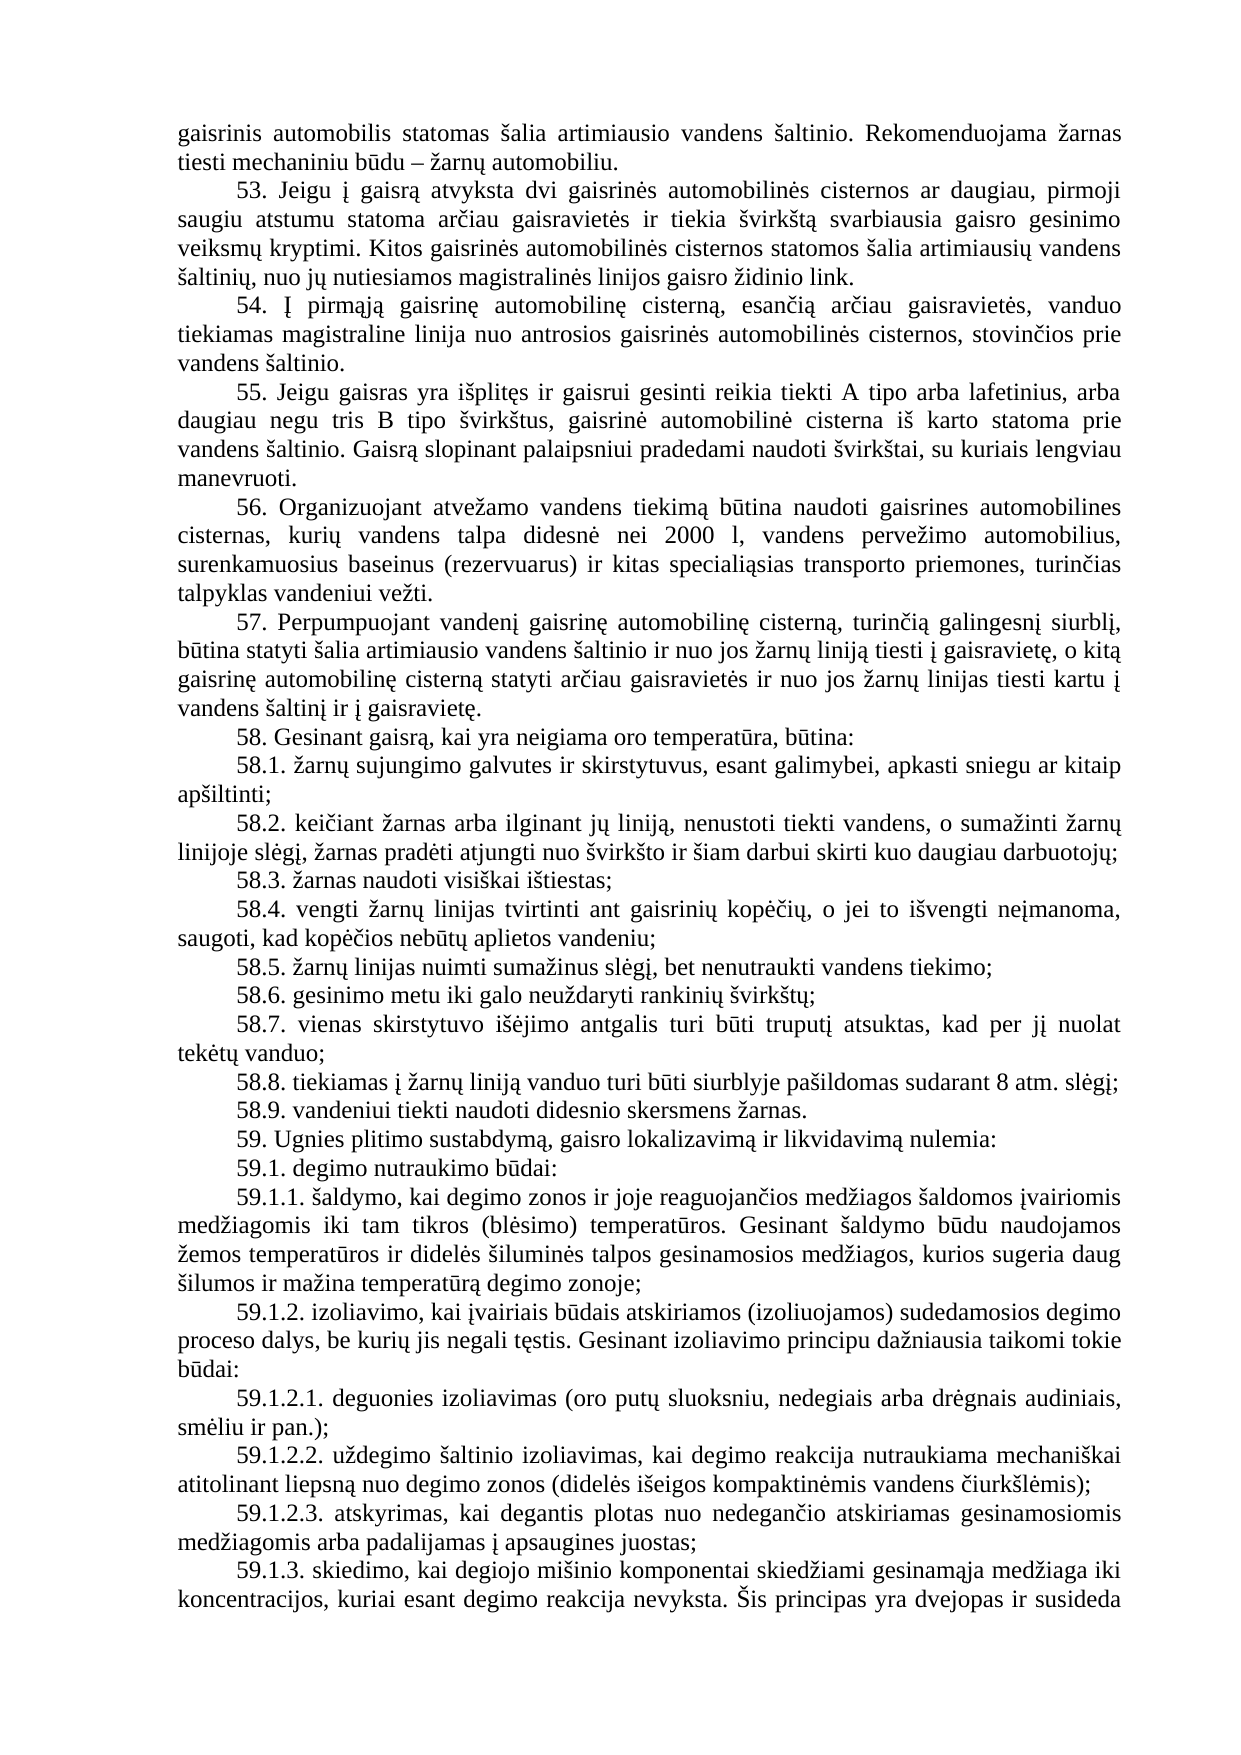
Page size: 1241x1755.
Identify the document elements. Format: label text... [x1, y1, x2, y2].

text 59. Ugnies plitimo sustabdymą, gaisro lokalizavimą ir likvidavimą nulemia: [177, 1124, 1122, 1153]
text 58.8. tiekiamas į žarnų liniją vanduo turi būti siurblyje pašildomas sudarant 8 atm. slėgį; [177, 1067, 1122, 1096]
text 58.5. žarnų linijas nuimti sumažinus slėgį, bet nenutraukti vandens tiekimo; [177, 952, 1122, 981]
text 59.1.2.1. deguonies izoliavimas (oro putų sluoksniu, nedegiais arba drėgnais audiniais, smėliu ir pan.); [177, 1383, 1122, 1441]
text 58. Gesinant gaisrą, kai yra neigiama oro temperatūra, būtina: [177, 722, 1122, 751]
text 57. Perpumpuojant vandenį gaisrinę automobilinę cisterną, turinčią galingesnį siurblį, būtina statyti šalia artimiausio vandens šaltinio ir nuo jos žarnų liniją tiesti į gaisravietę, o kitą gaisrinę automobilinę cisterną statyti arčiau gaisravietės ir nuo jos žarnų linijas tiesti kartu į vandens šaltinį ir į gaisravietę. [177, 607, 1122, 722]
text 58.7. vienas skirstytuvo išėjimo antgalis turi būti truputį atsuktas, kad per jį nuolat tekėtų vanduo; [177, 1009, 1122, 1067]
text 53. Jeigu į gaisrą atvyksta dvi gaisrinės automobilinės cisternos ar daugiau, pirmoji saugiu atstumu statoma arčiau gaisravietės ir tiekia švirkštą svarbiausia gaisro gesinimo veiksmų kryptimi. Kitos gaisrinės automobilinės cisternos statomos šalia artimiausių vandens šaltinių, nuo jų nutiesiamos magistralinės linijos gaisro židinio link. [177, 176, 1122, 291]
text 58.1. žarnų sujungimo galvutes ir skirstytuvus, esant galimybei, apkasti sniegu ar kitaip apšiltinti; [177, 751, 1122, 808]
text gaisrinis automobilis statomas šalia artimiausio vandens šaltinio. Rekomenduojama žarnas tiesti mechaniniu būdu – žarnų automobiliu. [177, 118, 1122, 176]
text 59.1.2.3. atskyrimas, kai degantis plotas nuo nedegančio atskiriamas gesinamosiomis medžiagomis arba padalijamas į apsaugines juostas; [177, 1498, 1122, 1556]
text 56. Organizuojant atvežamo vandens tiekimą būtina naudoti gaisrines automobilines cisternas, kurių vandens talpa didesnė nei 2000 l, vandens pervežimo automobilius, surenkamuosius baseinus (rezervuarus) ir kitas specialiąsias transporto priemones, turinčias talpyklas vandeniui vežti. [177, 492, 1122, 607]
text 59.1. degimo nutraukimo būdai: [177, 1153, 1122, 1182]
text 54. Į pirmąją gaisrinę automobilinę cisterną, esančią arčiau gaisravietės, vanduo tiekiamas magistraline linija nuo antrosios gaisrinės automobilinės cisternos, stovinčios prie vandens šaltinio. [177, 291, 1122, 377]
text 59.1.1. šaldymo, kai degimo zonos ir joje reaguojančios medžiagos šaldomos įvairiomis medžiagomis iki tam tikros (blėsimo) temperatūros. Gesinant šaldymo būdu naudojamos žemos temperatūros ir didelės šiluminės talpos gesinamosios medžiagos, kurios sugeria daug šilumos ir mažina temperatūrą degimo zonoje; [177, 1182, 1122, 1297]
text 59.1.2.2. uždegimo šaltinio izoliavimas, kai degimo reakcija nutraukiama mechaniškai atitolinant liepsną nuo degimo zonos (didelės išeigos kompaktinėmis vandens čiurkšlėmis); [177, 1441, 1122, 1498]
text 58.2. keičiant žarnas arba ilginant jų liniją, nenustoti tiekti vandens, o sumažinti žarnų linijoje slėgį, žarnas pradėti atjungti nuo švirkšto ir šiam darbui skirti kuo daugiau darbuotojų; [177, 808, 1122, 866]
text 58.3. žarnas naudoti visiškai ištiestas; [177, 866, 1122, 894]
text 58.6. gesinimo metu iki galo neuždaryti rankinių švirkštų; [177, 981, 1122, 1009]
text 55. Jeigu gaisras yra išplitęs ir gaisrui gesinti reikia tiekti A tipo arba lafetinius, arba daugiau negu tris B tipo švirkštus, gaisrinė automobilinė cisterna iš karto statoma prie vandens šaltinio. Gaisrą slopinant palaipsniui pradedami naudoti švirkštai, su kuriais lengviau manevruoti. [177, 377, 1122, 492]
text 59.1.2. izoliavimo, kai įvairiais būdais atskiriamos (izoliuojamos) sudedamosios degimo proceso dalys, be kurių jis negali tęstis. Gesinant izoliavimo principu dažniausia taikomi tokie būdai: [177, 1297, 1122, 1383]
text 59.1.3. skiedimo, kai degiojo mišinio komponentai skiedžiami gesinamąja medžiaga iki koncentracijos, kuriai esant degimo reakcija nevyksta. Šis principas yra dvejopas ir susideda [177, 1556, 1122, 1613]
text 58.9. vandeniui tiekti naudoti didesnio skersmens žarnas. [177, 1096, 1122, 1124]
text 58.4. vengti žarnų linijas tvirtinti ant gaisrinių kopėčių, o jei to išvengti neįmanoma, saugoti, kad kopėčios nebūtų aplietos vandeniu; [177, 894, 1122, 952]
